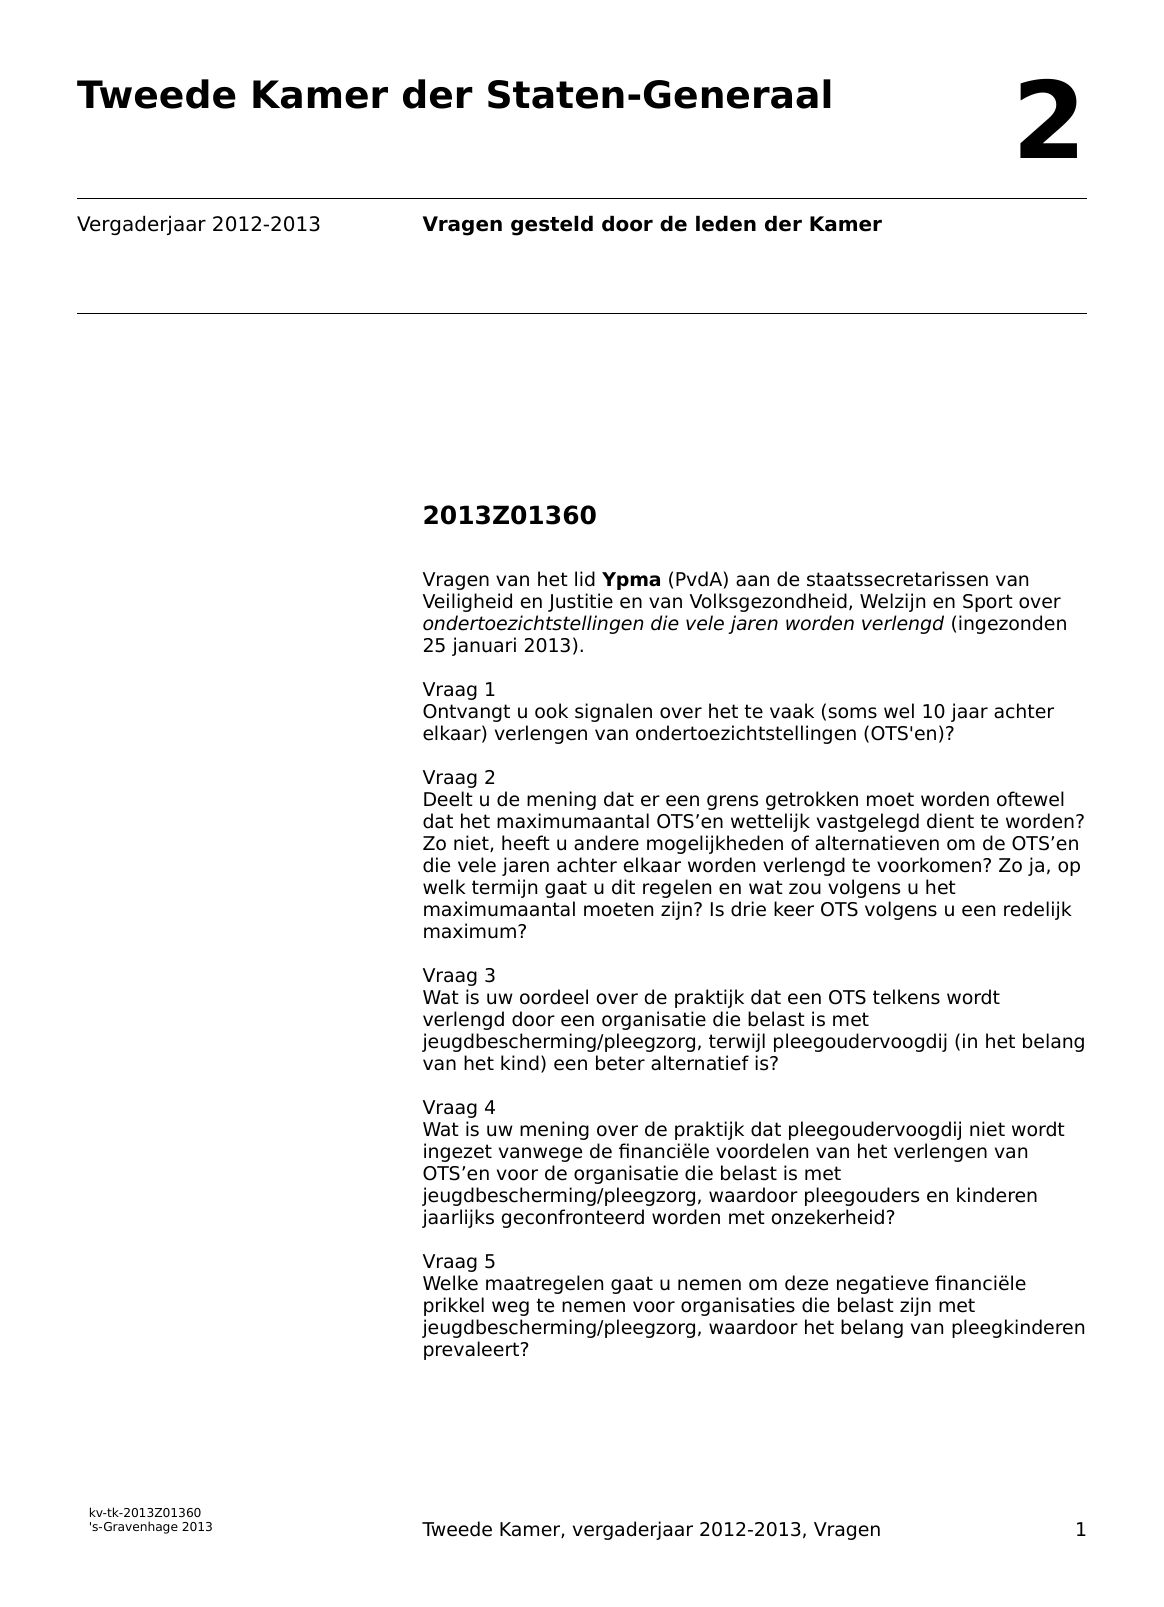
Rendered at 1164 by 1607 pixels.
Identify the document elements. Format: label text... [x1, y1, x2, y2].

text Welke maatregelen gaat u nemen om deze negatieve financiële prikkel weg te nemen voor organisaties die belast zijn met jeugdbescherming/pleegzorg, waardoor het belang van pleegkinderen prevaleert? [422, 1273, 1087, 1361]
text Vraag 5 [422, 1251, 1087, 1273]
table_header 2 [886, 59, 1087, 198]
text Wat is uw oordeel over de praktijk dat een OTS telkens wordt verlengd door een organisatie die belast is met jeugdbescherming/pleegzorg, terwijl pleegoudervoogdij (in het belang van het kind) een beter alternatief is? [422, 987, 1087, 1075]
table_cell Vragen gesteld door de leden der Kamer [422, 199, 1087, 313]
text Ontvangt u ook signalen over het te vaak (soms wel 10 jaar achter elkaar) verlengen van ondertoezichtstellingen (OTS'en)? [422, 701, 1087, 745]
text 's-Gravenhage 2013 [88, 1520, 323, 1534]
text Wat is uw mening over de praktijk dat pleegoudervoogdij niet wordt ingezet vanwege de financiële voordelen van het verlengen van OTS’en voor de organisatie die belast is met jeugdbescherming/pleegzorg, waardoor pleegouders en kinderen jaarlijks geconfronteerd worden met onzekerheid? [422, 1119, 1087, 1229]
text Vraag 4 [422, 1097, 1087, 1119]
text Vraag 2 [422, 767, 1087, 789]
text Vraag 1 [422, 679, 1087, 701]
text Deelt u de mening dat er een grens getrokken moet worden oftewel dat het maximumaantal OTS’en wettelijk vastgelegd dient te worden? Zo niet, heeft u andere mogelijkheden of alternatieven om de OTS’en die vele jaren achter elkaar worden verlengd te voorkomen? Zo ja, op welk termijn gaat u dit regelen en wat zou volgens u het maximumaantal moeten zijn? Is drie keer OTS volgens u een redelijk maximum? [422, 789, 1087, 943]
table_cell Vergaderjaar 2012-2013 [77, 199, 422, 313]
text kv-tk-2013Z01360 [88, 1506, 323, 1520]
table_header Tweede Kamer der Staten-Generaal [77, 59, 886, 198]
text 2013Z01360 [422, 501, 1087, 531]
text Vraag 3 [422, 965, 1087, 987]
text Vragen van het lid Ypma (PvdA) aan de staatssecretarissen van Veiligheid en Justitie en van Volksgezondheid, Welzijn en Sport over ondertoezichtstellingen die vele jaren worden verlengd (ingezonden 25 januari 2013). [422, 569, 1087, 657]
